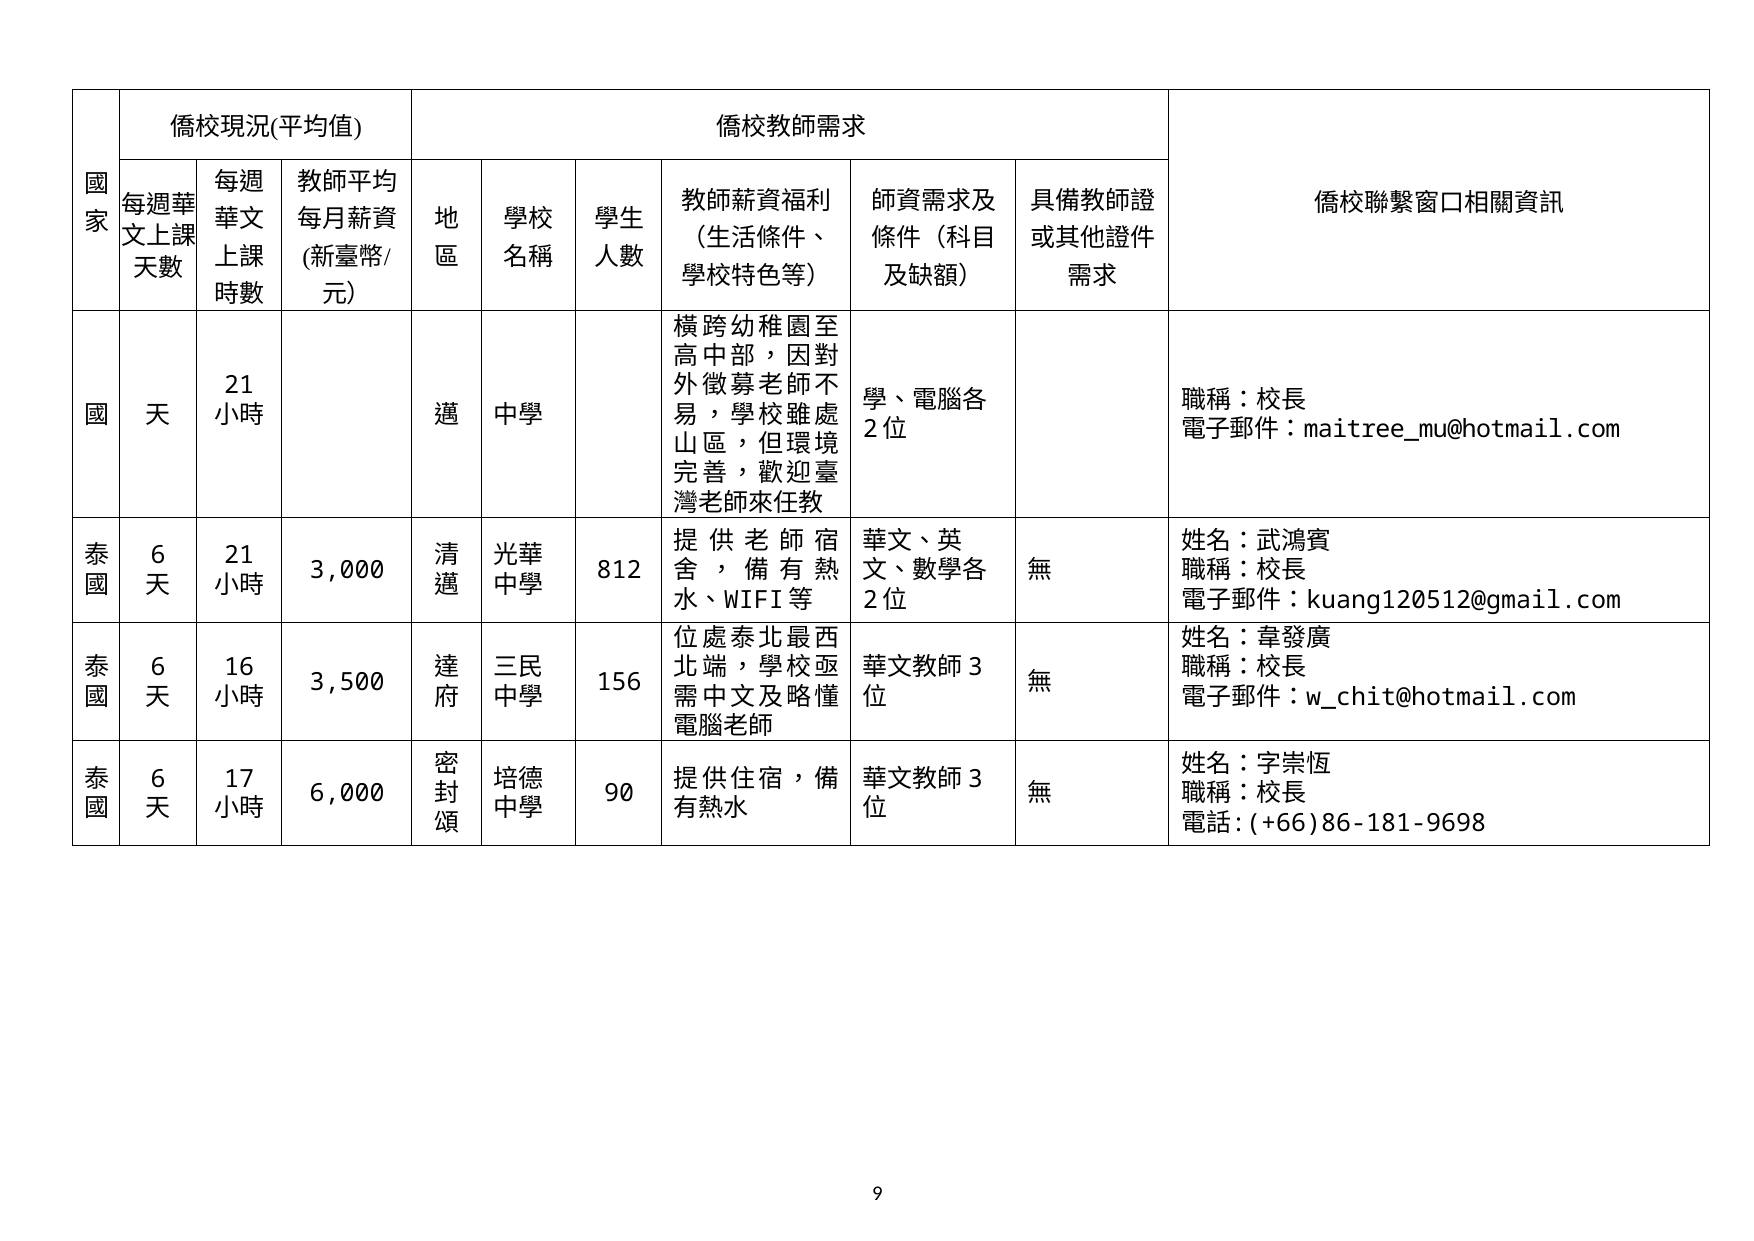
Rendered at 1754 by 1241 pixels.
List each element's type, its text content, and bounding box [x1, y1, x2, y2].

table_cell 清邁 [412, 518, 481, 622]
table_cell 16 小時 [197, 623, 281, 740]
table_cell 無 [1016, 518, 1168, 622]
table_header 僑校教師需求 [412, 90, 1168, 159]
table_cell 天 [120, 311, 196, 517]
table_cell 每週華文 上課時數 [197, 160, 281, 310]
table_cell 學生 人數 [576, 160, 661, 310]
table_cell 姓名：字崇恆 職稱：校長 電話:(+66)86-181-9698 [1169, 741, 1709, 845]
table_cell 華文教師3位 [851, 741, 1015, 845]
table_cell 具備教師證或其他證件需求 [1016, 160, 1168, 310]
table_cell 6 天 [120, 623, 196, 740]
table_header 僑校聯繫窗口相關資訊 [1169, 90, 1709, 310]
table_cell 提供老師宿舍，備有熱水、WIFI等 [662, 518, 850, 622]
table_cell [282, 311, 411, 517]
table_cell 職稱：校長 電子郵件：maitree_mu@hotmail.com [1169, 311, 1709, 517]
table_cell 6 天 [120, 741, 196, 845]
table_cell 華文、英文、數學各2位 [851, 518, 1015, 622]
table_cell 3,000 [282, 518, 411, 622]
table_cell 三民中學 [482, 623, 575, 740]
table_cell 156 [576, 623, 661, 740]
table_cell 姓名：武鴻賓 職稱：校長 電子郵件：kuang120512@gmail.com [1169, 518, 1709, 622]
table_cell 學、電腦各2位 [851, 311, 1015, 517]
table_cell 21 小時 [197, 311, 281, 517]
table_cell 地區 [412, 160, 481, 310]
table_cell [1016, 311, 1168, 517]
table_cell 泰國 [73, 623, 119, 740]
table_cell 光華中學 [482, 518, 575, 622]
table_cell 90 [576, 741, 661, 845]
table_cell 3,500 [282, 623, 411, 740]
table_cell 教師平均每月薪資(新臺幣/元） [282, 160, 411, 310]
table_cell 邁 [412, 311, 481, 517]
table_cell 位處泰北最西北端，學校亟需中文及略懂電腦老師 [662, 623, 850, 740]
table_cell 6,000 [282, 741, 411, 845]
table_cell 17 小時 [197, 741, 281, 845]
table_cell 國 [73, 311, 119, 517]
table_cell 達府 [412, 623, 481, 740]
table_cell 姓名：韋發廣 職稱：校長 電子郵件：w_chit@hotmail.com [1169, 623, 1709, 740]
table_cell 每週華文上課天數 [120, 160, 196, 310]
table_cell 無 [1016, 623, 1168, 740]
table_cell 華文教師3位 [851, 623, 1015, 740]
table_header 僑校現況(平均值) [120, 90, 411, 159]
table_cell 提供住宿，備有熱水 [662, 741, 850, 845]
table_cell 橫跨幼稚園至高中部，因對外徵募老師不易，學校雖處山區，但環境完善，歡迎臺灣老師來任教 [662, 311, 850, 517]
table_header 國家 [73, 90, 119, 310]
table_cell 教師薪資福利（生活條件、學校特色等） [662, 160, 850, 310]
table_cell 密封頌 [412, 741, 481, 845]
table_cell 培德中學 [482, 741, 575, 845]
table_cell 泰國 [73, 741, 119, 845]
table_cell 中學 [482, 311, 575, 517]
table_cell 無 [1016, 741, 1168, 845]
table_cell 6 天 [120, 518, 196, 622]
table_cell 21 小時 [197, 518, 281, 622]
table_cell 泰國 [73, 518, 119, 622]
table_cell 學校 名稱 [482, 160, 575, 310]
table_cell 812 [576, 518, 661, 622]
table_cell [576, 311, 661, 517]
table_cell 師資需求及條件（科目及缺額） [851, 160, 1015, 310]
